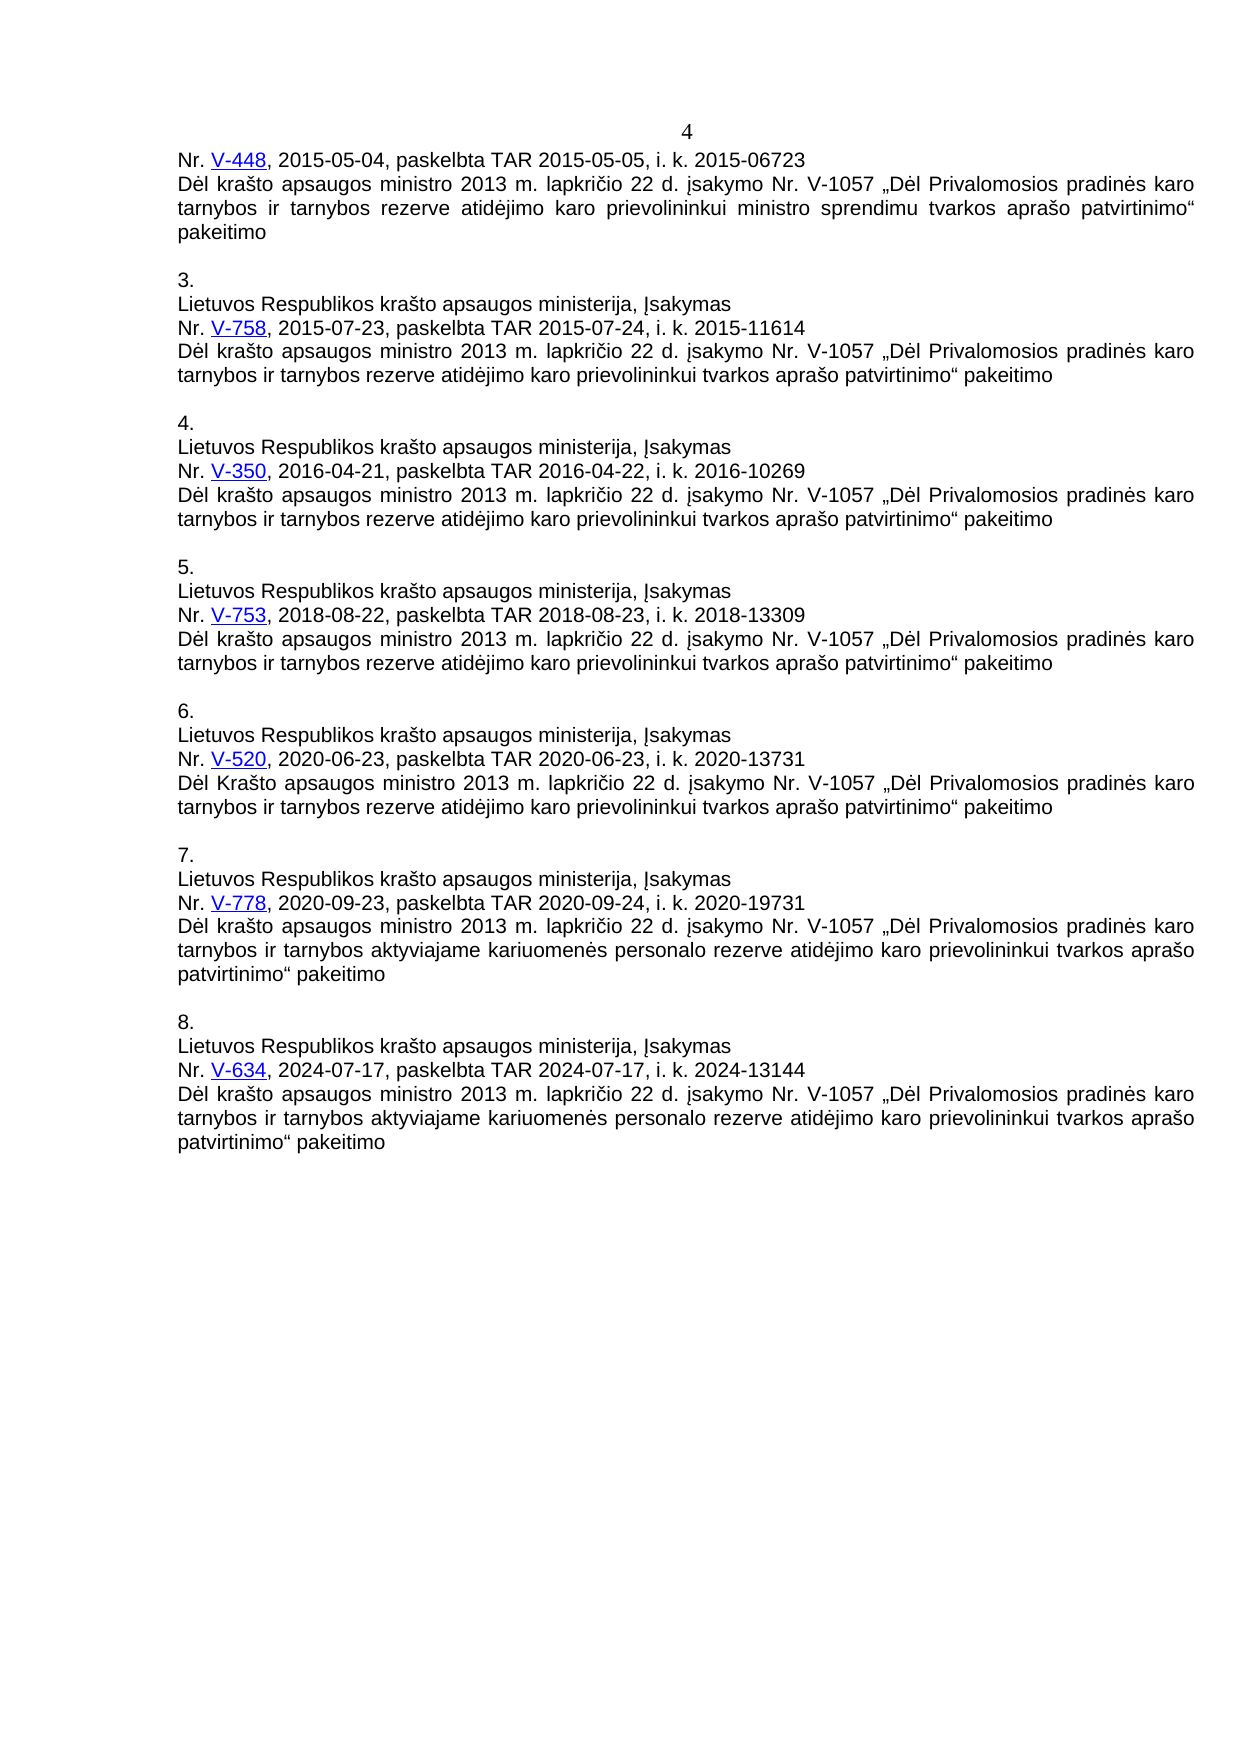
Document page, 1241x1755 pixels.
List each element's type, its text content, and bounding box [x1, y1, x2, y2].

text 3. [177, 267, 1196, 291]
text Lietuvos Respublikos krašto apsaugos ministerija, Įsakymas [177, 579, 1196, 603]
text Nr. V-753, 2018-08-22, paskelbta TAR 2018-08-23, i. k. 2018-13309 [177, 603, 1196, 627]
text Nr. V-778, 2020-09-23, paskelbta TAR 2020-09-24, i. k. 2020-19731 [177, 890, 1196, 914]
text Lietuvos Respublikos krašto apsaugos ministerija, Įsakymas [177, 723, 1196, 747]
text Nr. V-350, 2016-04-21, paskelbta TAR 2016-04-22, i. k. 2016-10269 [177, 459, 1196, 483]
text Dėl krašto apsaugos ministro 2013 m. lapkričio 22 d. įsakymo Nr. V-1057 „Dėl Privalomosios pradinės karo tarnybos ir tarnybos rezerve atidėjimo karo prievolininkui tvarkos aprašo patvirtinimo“ pakeitimo [177, 627, 1196, 675]
text Lietuvos Respublikos krašto apsaugos ministerija, Įsakymas [177, 1034, 1196, 1058]
text Lietuvos Respublikos krašto apsaugos ministerija, Įsakymas [177, 291, 1196, 315]
text Lietuvos Respublikos krašto apsaugos ministerija, Įsakymas [177, 866, 1196, 890]
text Nr. V-448, 2015-05-04, paskelbta TAR 2015-05-05, i. k. 2015-06723 [177, 148, 1196, 172]
text Nr. V-634, 2024-07-17, paskelbta TAR 2024-07-17, i. k. 2024-13144 [177, 1058, 1196, 1082]
text Dėl krašto apsaugos ministro 2013 m. lapkričio 22 d. įsakymo Nr. V-1057 „Dėl Privalomosios pradinės karo tarnybos ir tarnybos rezerve atidėjimo karo prievolininkui tvarkos aprašo patvirtinimo“ pakeitimo [177, 483, 1196, 531]
text Dėl krašto apsaugos ministro 2013 m. lapkričio 22 d. įsakymo Nr. V-1057 „Dėl Privalomosios pradinės karo tarnybos ir tarnybos aktyviajame kariuomenės personalo rezerve atidėjimo karo prievolininkui tvarkos aprašo patvirtinimo“ pakeitimo [177, 914, 1196, 986]
text Nr. V-758, 2015-07-23, paskelbta TAR 2015-07-24, i. k. 2015-11614 [177, 315, 1196, 339]
text Lietuvos Respublikos krašto apsaugos ministerija, Įsakymas [177, 435, 1196, 459]
text 4. [177, 411, 1196, 435]
text Dėl krašto apsaugos ministro 2013 m. lapkričio 22 d. įsakymo Nr. V-1057 „Dėl Privalomosios pradinės karo tarnybos ir tarnybos rezerve atidėjimo karo prievolininkui ministro sprendimu tvarkos aprašo patvirtinimo“ pakeitimo [177, 172, 1196, 243]
text 8. [177, 1010, 1196, 1034]
text Nr. V-520, 2020-06-23, paskelbta TAR 2020-06-23, i. k. 2020-13731 [177, 747, 1196, 771]
text Dėl krašto apsaugos ministro 2013 m. lapkričio 22 d. įsakymo Nr. V-1057 „Dėl Privalomosios pradinės karo tarnybos ir tarnybos aktyviajame kariuomenės personalo rezerve atidėjimo karo prievolininkui tvarkos aprašo patvirtinimo“ pakeitimo [177, 1082, 1196, 1154]
text Dėl Krašto apsaugos ministro 2013 m. lapkričio 22 d. įsakymo Nr. V-1057 „Dėl Privalomosios pradinės karo tarnybos ir tarnybos rezerve atidėjimo karo prievolininkui tvarkos aprašo patvirtinimo“ pakeitimo [177, 771, 1196, 818]
text Dėl krašto apsaugos ministro 2013 m. lapkričio 22 d. įsakymo Nr. V-1057 „Dėl Privalomosios pradinės karo tarnybos ir tarnybos rezerve atidėjimo karo prievolininkui tvarkos aprašo patvirtinimo“ pakeitimo [177, 339, 1196, 387]
text 7. [177, 842, 1196, 866]
text 6. [177, 699, 1196, 723]
text 5. [177, 555, 1196, 579]
